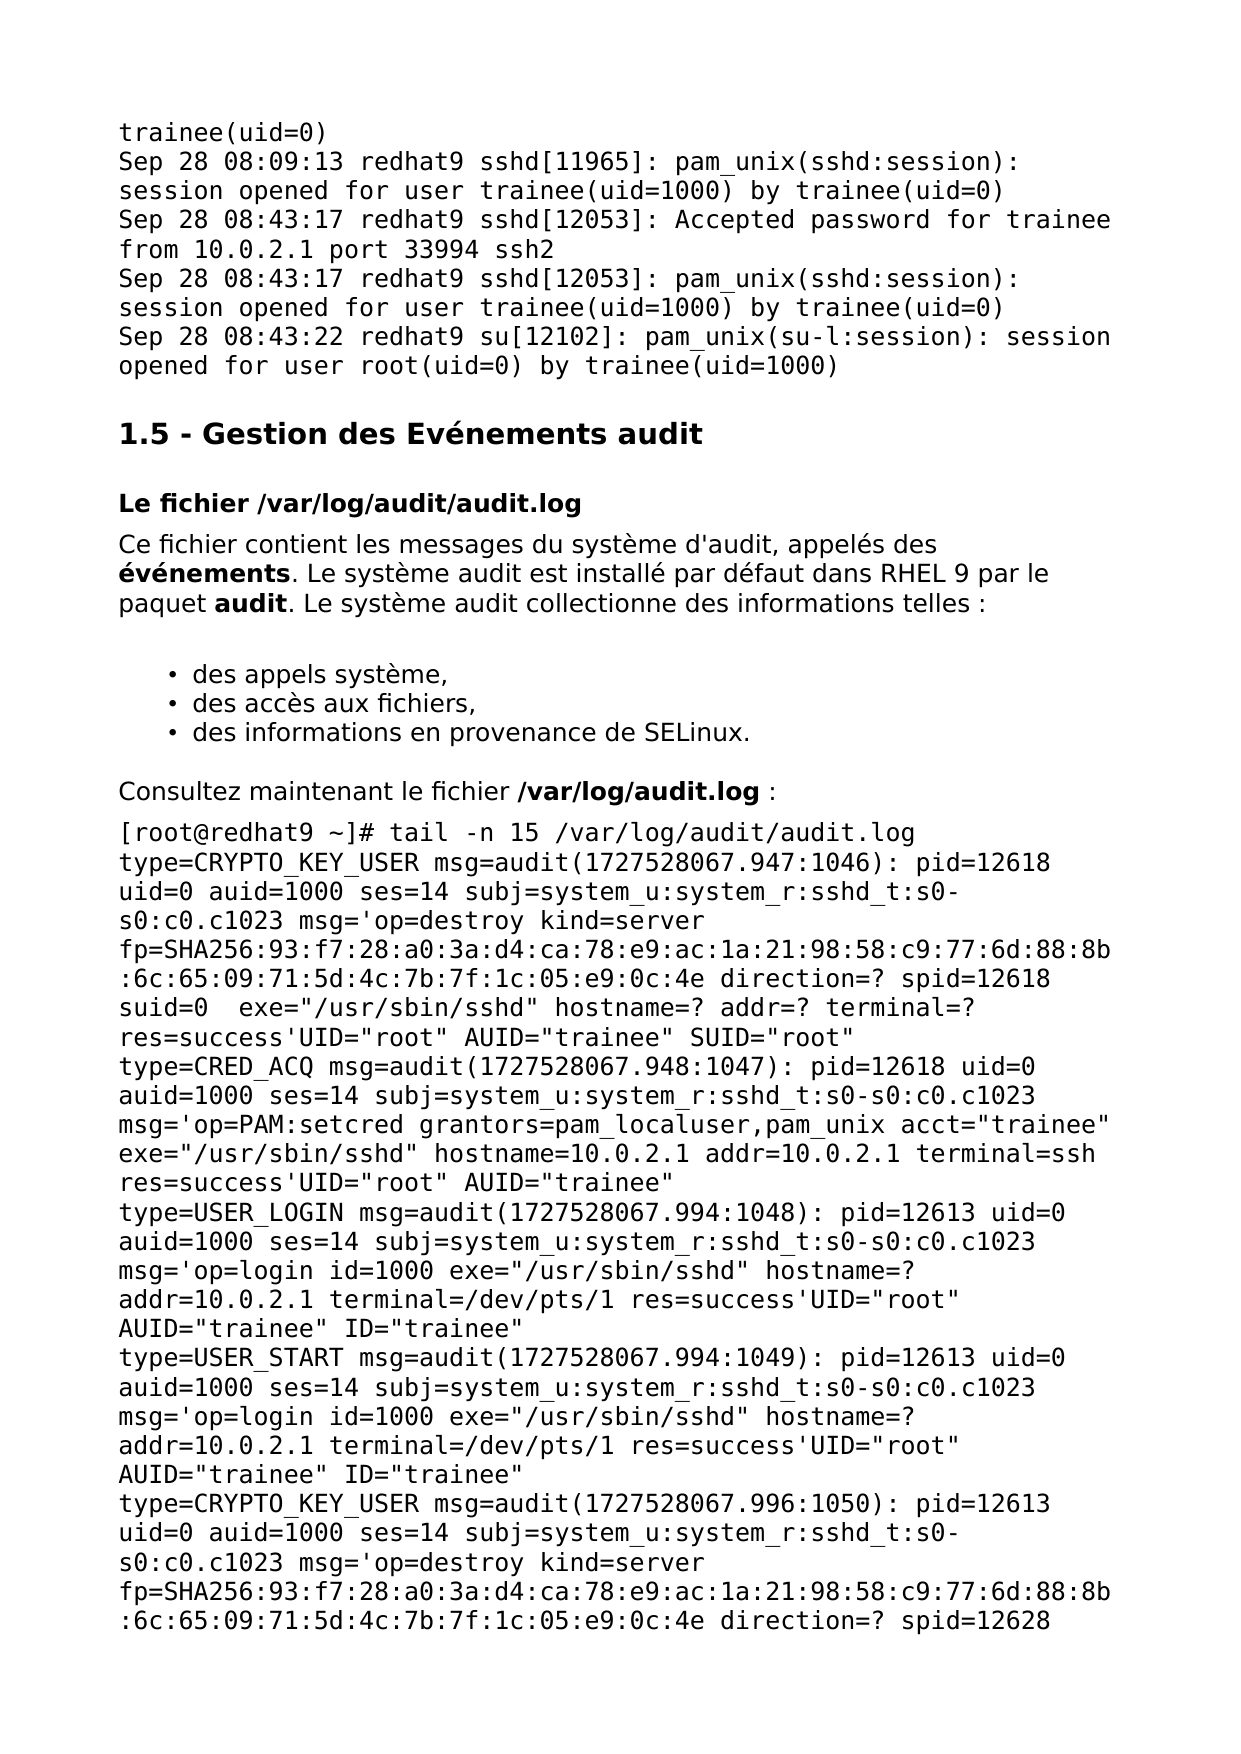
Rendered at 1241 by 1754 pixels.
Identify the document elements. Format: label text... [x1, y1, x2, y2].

subtitle Le fichier /var/log/audit/audit.log [118, 489, 1122, 518]
text [root@redhat9 ~]# tail -n 15 /var/log/audit/audit.log type=CRYPTO_KEY_USER msg=audit(1727528067.947:1046): pid=12618 uid=0 auid=1000 ses=14 subj=system_u:system_r:sshd_t:s0-s0:c0.c1023 msg='op=destroy kind=server fp=SHA256:93:f7:28:a0:3a:d4:ca:78:e9:ac:1a:21:98:58:c9:77:6d:88:8b:6c:65:09:71:5d:4c:7b:7f:1c:05:e9:0c:4e direction=? spid=12618 suid=0 exe="/usr/sbin/sshd" hostname=? addr=? terminal=? res=success'UID="root" AUID="trainee" SUID="root" type=CRED_ACQ msg=audit(1727528067.948:1047): pid=12618 uid=0 auid=1000 ses=14 subj=system_u:system_r:sshd_t:s0-s0:c0.c1023 msg='op=PAM:setcred grantors=pam_localuser,pam_unix acct="trainee" exe="/usr/sbin/sshd" hostname=10.0.2.1 addr=10.0.2.1 terminal=ssh res=success'UID="root" AUID="trainee" type=USER_LOGIN msg=audit(1727528067.994:1048): pid=12613 uid=0 auid=1000 ses=14 subj=system_u:system_r:sshd_t:s0-s0:c0.c1023 msg='op=login id=1000 exe="/usr/sbin/sshd" hostname=? addr=10.0.2.1 terminal=/dev/pts/1 res=success'UID="root" AUID="trainee" ID="trainee" type=USER_START msg=audit(1727528067.994:1049): pid=12613 uid=0 auid=1000 ses=14 subj=system_u:system_r:sshd_t:s0-s0:c0.c1023 msg='op=login id=1000 exe="/usr/sbin/sshd" hostname=? addr=10.0.2.1 terminal=/dev/pts/1 res=success'UID="root" AUID="trainee" ID="trainee" type=CRYPTO_KEY_USER msg=audit(1727528067.996:1050): pid=12613 uid=0 auid=1000 ses=14 subj=system_u:system_r:sshd_t:s0-s0:c0.c1023 msg='op=destroy kind=server fp=SHA256:93:f7:28:a0:3a:d4:ca:78:e9:ac:1a:21:98:58:c9:77:6d:88:8b:6c:65:09:71:5d:4c:7b:7f:1c:05:e9:0c:4e direction=? spid=12628 [118, 819, 1122, 1635]
subtitle 1.5 - Gestion des Evénements audit [118, 417, 1122, 451]
list des appels système, [177, 660, 1122, 689]
text Consultez maintenant le fichier /var/log/audit.log : [118, 777, 1122, 806]
list des informations en provenance de SELinux. [177, 718, 1122, 747]
list des accès aux fichiers, [177, 689, 1122, 718]
text trainee(uid=0) Sep 28 08:09:13 redhat9 sshd[11965]: pam_unix(sshd:session): session opened for user trainee(uid=1000) by trainee(uid=0) Sep 28 08:43:17 redhat9 sshd[12053]: Accepted password for trainee from 10.0.2.1 port 33994 ssh2 Sep 28 08:43:17 redhat9 sshd[12053]: pam_unix(sshd:session): session opened for user trainee(uid=1000) by trainee(uid=0) Sep 28 08:43:22 redhat9 su[12102]: pam_unix(su-l:session): session opened for user root(uid=0) by trainee(uid=1000) [118, 118, 1122, 381]
text Ce fichier contient les messages du système d'audit, appelés des événements. Le système audit est installé par défaut dans RHEL 9 par le paquet audit. Le système audit collectionne des informations telles : [118, 531, 1122, 618]
